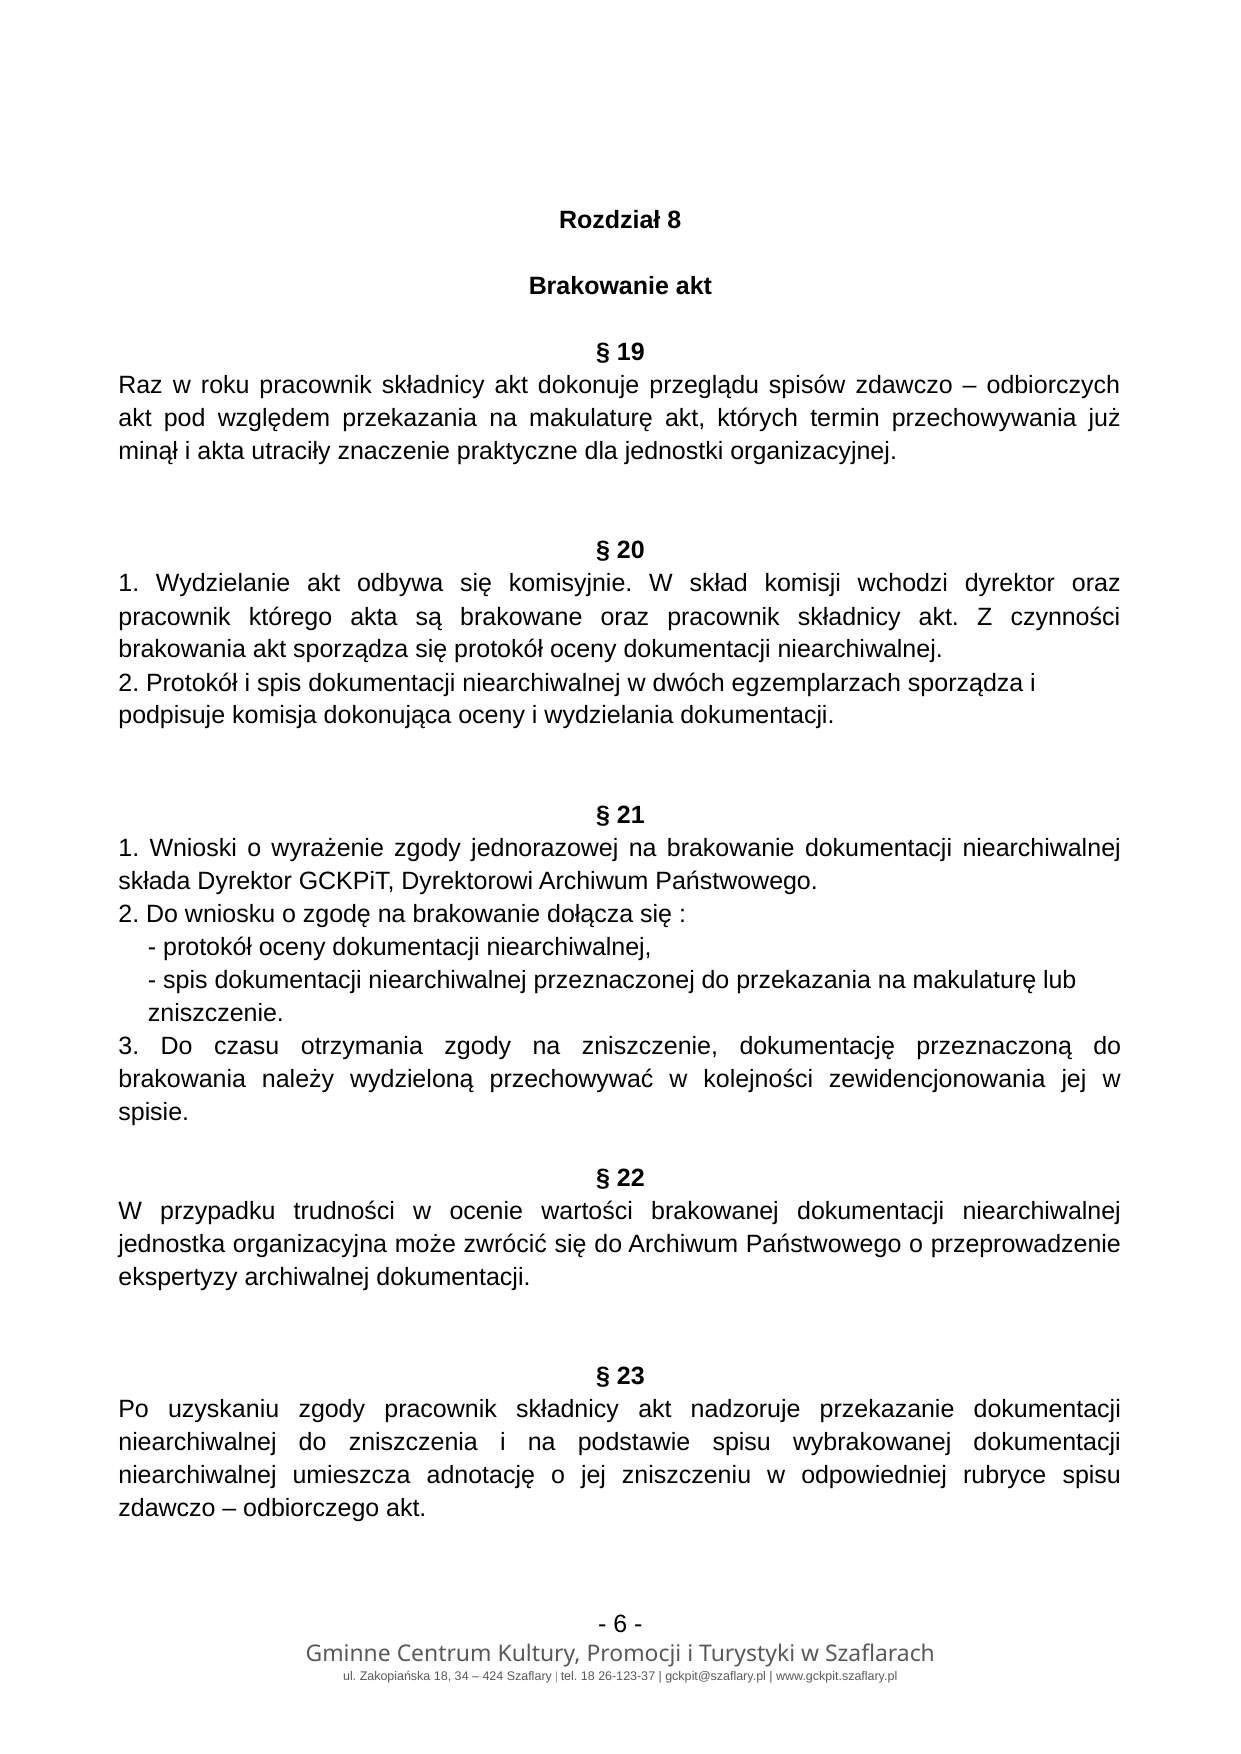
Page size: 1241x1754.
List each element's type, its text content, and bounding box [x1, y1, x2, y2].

text § 20 [118, 535, 1122, 564]
text § 21 [118, 799, 1122, 828]
text § 19 [118, 337, 1122, 366]
text - protokół oceny dokumentacji niearchiwalnej, [148, 932, 1122, 960]
text Po uzyskaniu zgody pracownik składnicy akt nadzoruje przekazanie dokumentacji niearchiwalnej do zniszczenia i na podstawie spisu wybrakowanej dokumentacji niearchiwalnej umieszcza adnotację o jej zniszczeniu w odpowiedniej rubryce spisu zdawczo – odbiorczego akt. [118, 1394, 1122, 1522]
text § 23 [118, 1361, 1122, 1390]
text W przypadku trudności w ocenie wartości brakowanej dokumentacji niearchiwalnej jednostka organizacyjna może zwrócić się do Archiwum Państwowego o przeprowadzenie ekspertyzy archiwalnej dokumentacji. [118, 1196, 1122, 1291]
text Brakowanie akt [118, 271, 1122, 300]
text 3. Do czasu otrzymania zgody na zniszczenie, dokumentację przeznaczoną do brakowania należy wydzieloną przechowywać w kolejności zewidencjonowania jej w spisie. [118, 1031, 1122, 1126]
text Raz w roku pracownik składnicy akt dokonuje przeglądu spisów zdawczo – odbiorczych akt pod względem przekazania na makulaturę akt, których termin przechowywania już minął i akta utraciły znaczenie praktyczne dla jednostki organizacyjnej. [118, 370, 1122, 465]
text - spis dokumentacji niearchiwalnej przeznaczonej do przekazania na makulaturę lub [148, 965, 1122, 993]
text 1. Wydzielanie akt odbywa się komisyjnie. W skład komisji wchodzi dyrektor oraz pracownik którego akta są brakowane oraz pracownik składnicy akt. Z czynności brakowania akt sporządza się protokół oceny dokumentacji niearchiwalnej. [118, 568, 1122, 663]
text § 22 [118, 1163, 1122, 1192]
text 2. Do wniosku o zgodę na brakowanie dołącza się : [118, 899, 1122, 927]
text zniszczenie. [148, 998, 1122, 1026]
text 1. Wnioski o wyrażenie zgody jednorazowej na brakowanie dokumentacji niearchiwalnej składa Dyrektor GCKPiT, Dyrektorowi Archiwum Państwowego. [118, 833, 1122, 894]
text Rozdział 8 [118, 205, 1122, 234]
text podpisuje komisja dokonująca oceny i wydzielania dokumentacji. [118, 701, 1122, 729]
text 2. Protokół i spis dokumentacji niearchiwalnej w dwóch egzemplarzach sporządza i [118, 667, 1122, 696]
